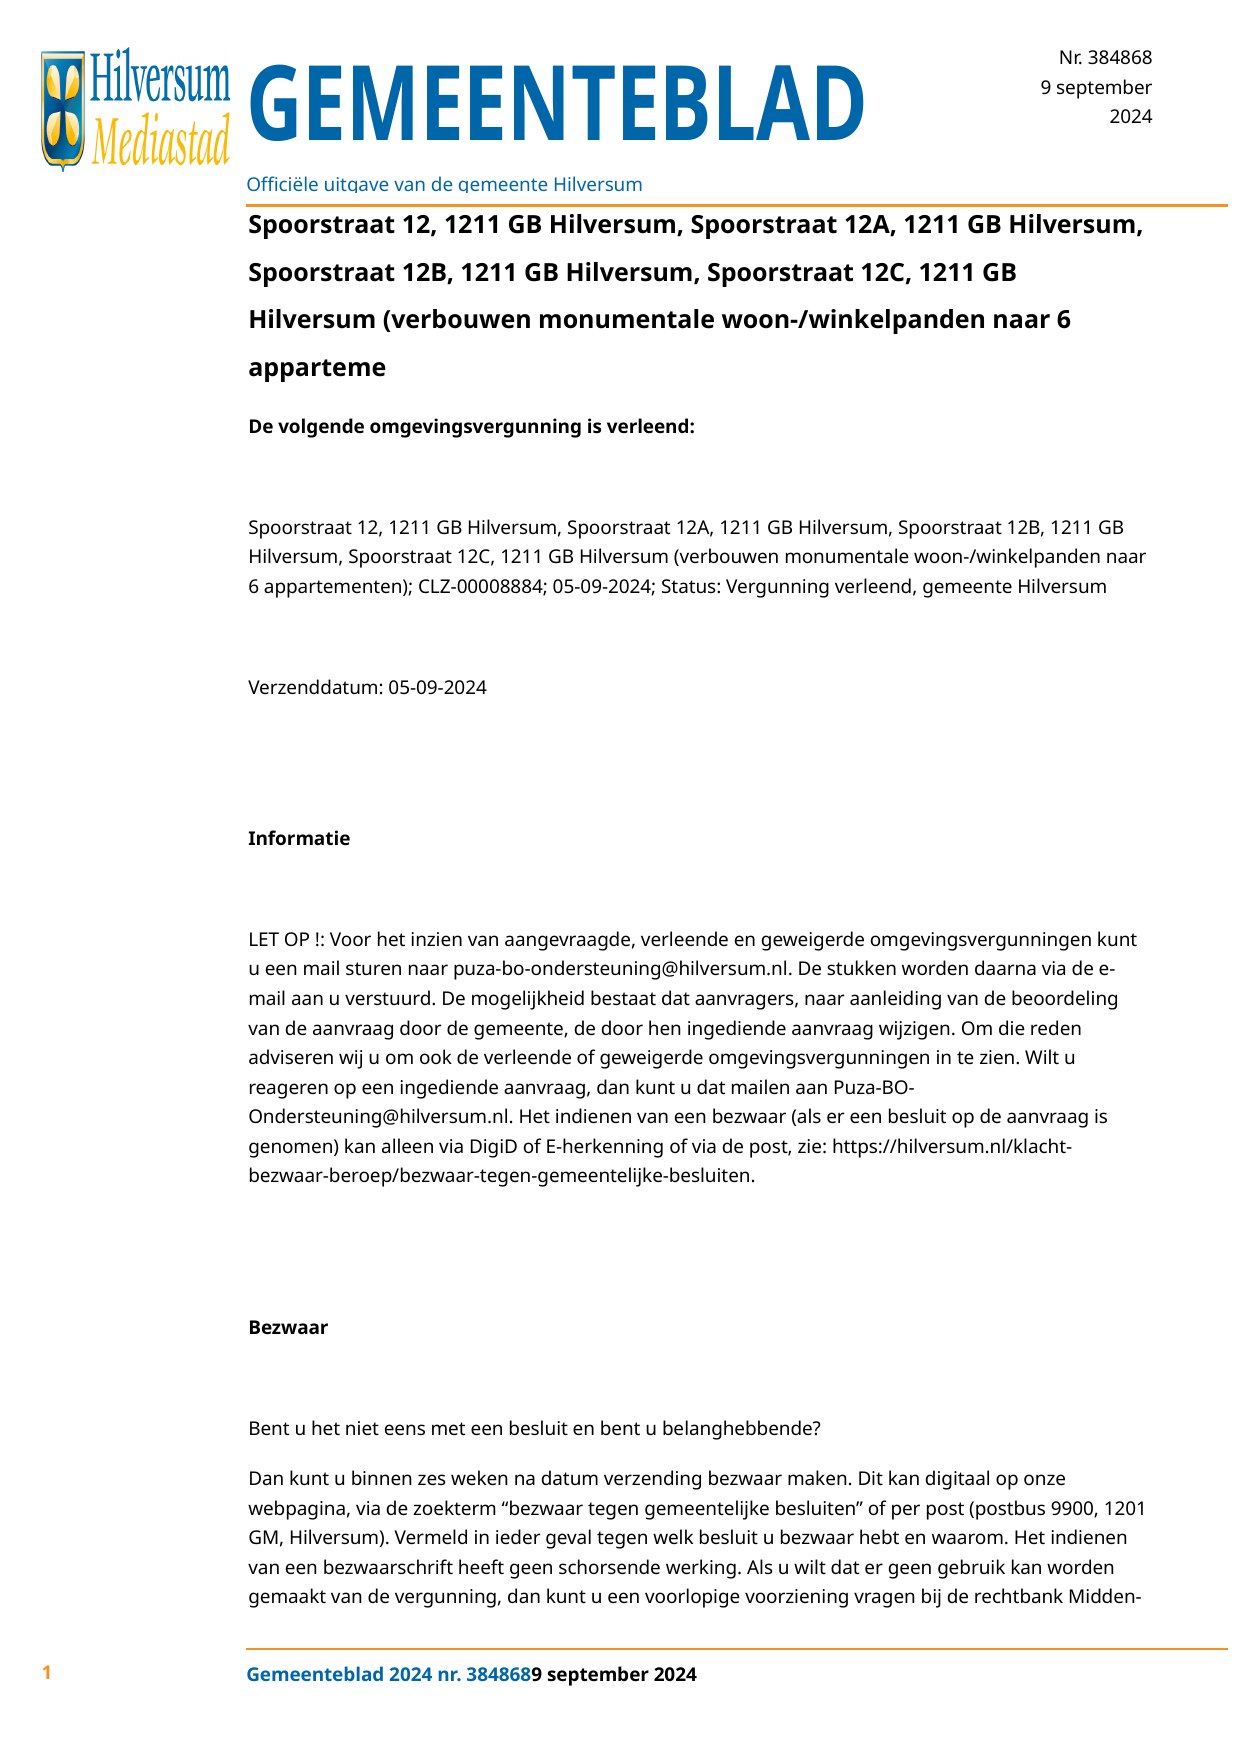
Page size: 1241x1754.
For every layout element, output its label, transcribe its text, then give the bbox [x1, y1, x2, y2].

text Informatie [248, 825, 1152, 851]
text Dan kunt u binnen zes weken na datum verzending bezwaar maken. Dit kan digitaal op onze webpagina, via de zoekterm “bezwaar tegen gemeentelijke besluiten” of per post (postbus 9900, 1201 GM, Hilversum). Vermeld in ieder geval tegen welk besluit u bezwaar hebt en waarom. Het indienen van een bezwaarschrift heeft geen schorsende werking. Als u wilt dat er geen gebruik kan worden gemaakt van de vergunning, dan kunt u een voorlopige voorziening vragen bij de rechtbank Midden- [248, 1465, 1152, 1609]
text De volgende omgevingsvergunning is verleend: [248, 413, 1152, 439]
text Spoorstraat 12, 1211 GB Hilversum, Spoorstraat 12A, 1211 GB Hilversum, Spoorstraat 12B, 1211 GB Hilversum, Spoorstraat 12C, 1211 GB Hilversum (verbouwen monumentale woon-/winkelpanden naar 6 apparteme [248, 207, 1152, 384]
text Bent u het niet eens met een besluit en bent u belanghebbende? [248, 1415, 1152, 1441]
picture [41, 47, 231, 172]
text Verzenddatum: 05-09-2024 [248, 674, 1152, 700]
text LET OP !: Voor het inzien van aangevraagde, verleende en geweigerde omgevingsvergunningen kunt u een mail sturen naar puza-bo-ondersteuning@hilversum.nl. De stukken worden daarna via de e-mail aan u verstuurd. De mogelijkheid bestaat dat aanvragers, naar aanleiding van de beoordeling van de aanvraag door de gemeente, de door hen ingediende aanvraag wijzigen. Om die reden adviseren wij u om ook de verleende of geweigerde omgevingsvergunningen in te zien. Wilt u reageren op een ingediende aanvraag, dan kunt u dat mailen aan Puza-BO-Ondersteuning@hilversum.nl. Het indienen van een bezwaar (als er een besluit op de aanvraag is genomen) kan alleen via DigiD of E-herkenning of via de post, zie: https://hilversum.nl/klacht-bezwaar-beroep/bezwaar-tegen-gemeentelijke-besluiten. [248, 926, 1152, 1188]
text Bezwaar [248, 1314, 1152, 1340]
text Spoorstraat 12, 1211 GB Hilversum, Spoorstraat 12A, 1211 GB Hilversum, Spoorstraat 12B, 1211 GB Hilversum, Spoorstraat 12C, 1211 GB Hilversum (verbouwen monumentale woon-/winkelpanden naar 6 appartementen); CLZ-00008884; 05-09-2024; Status: Vergunning verleend, gemeente Hilversum [248, 514, 1152, 599]
